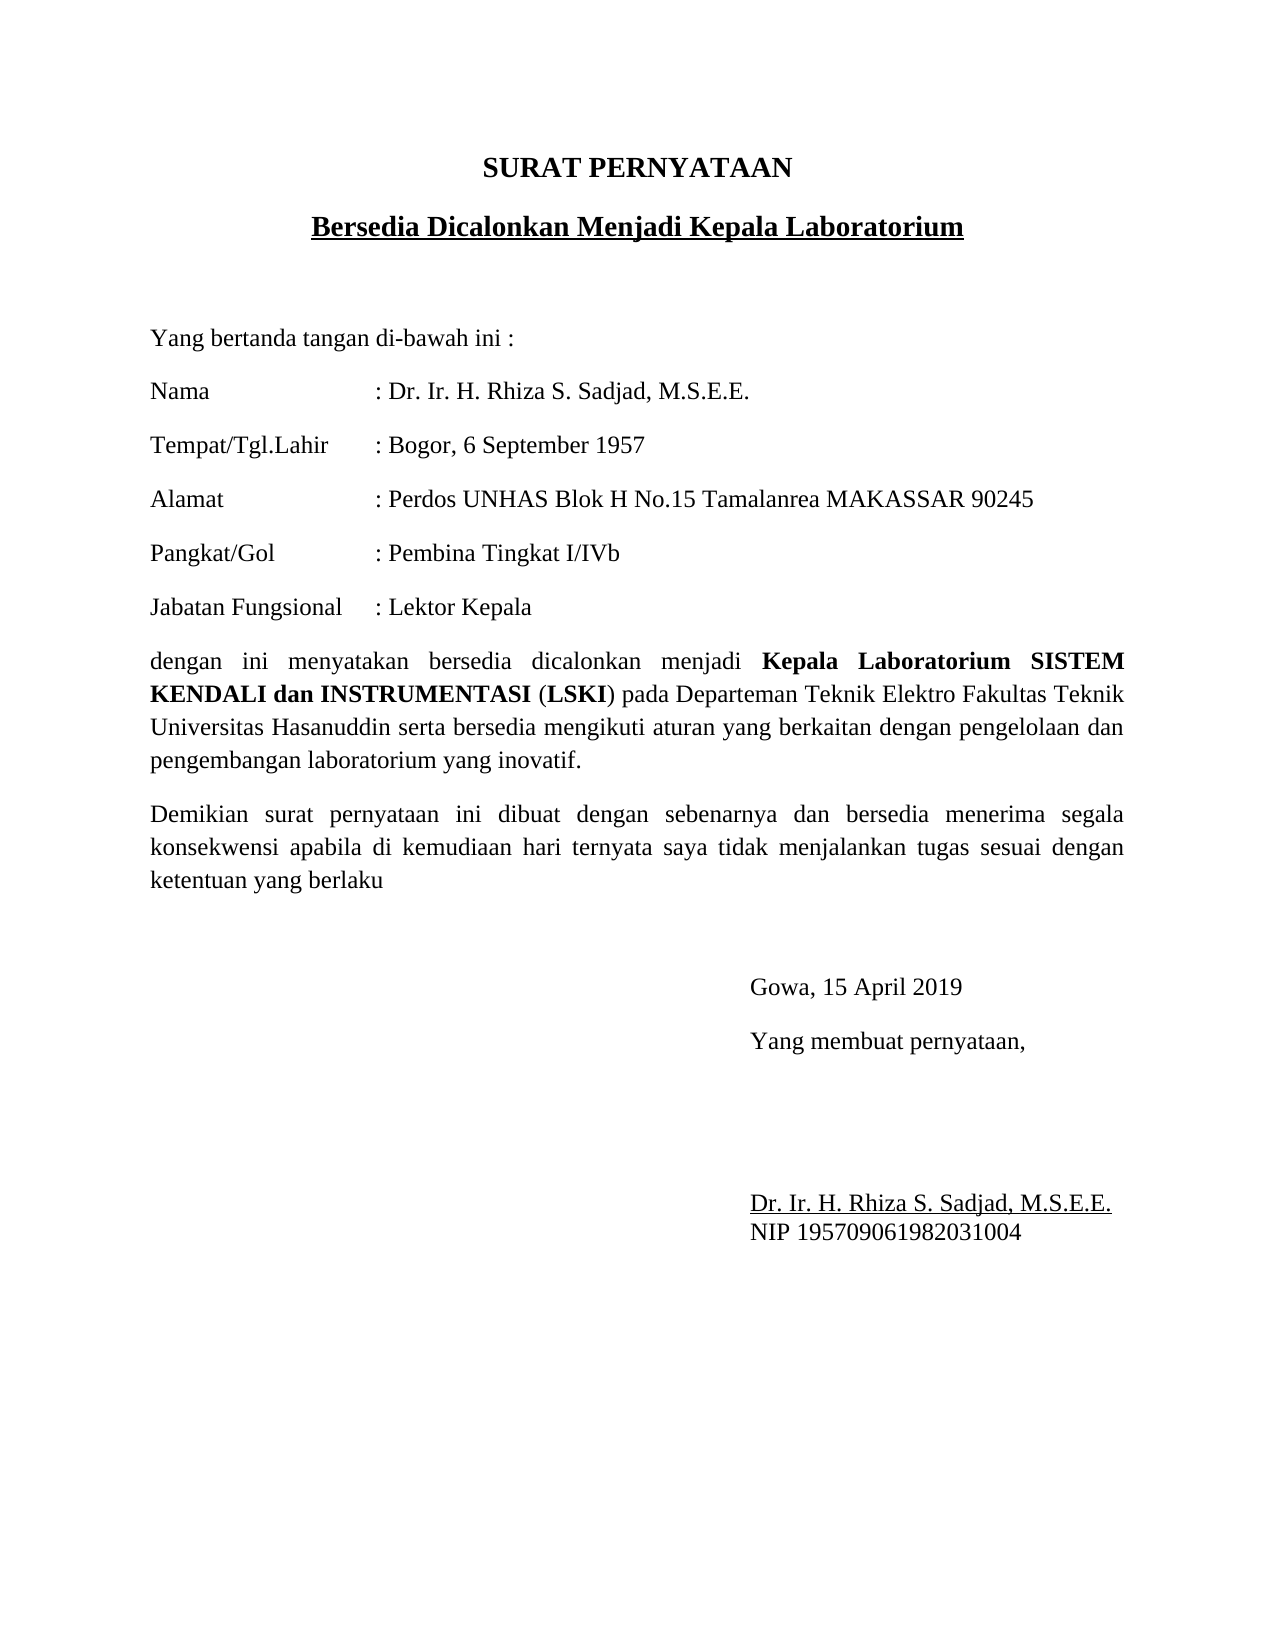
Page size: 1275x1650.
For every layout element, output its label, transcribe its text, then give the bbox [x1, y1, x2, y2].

text Dr. Ir. H. Rhiza S. Sadjad, M.S.E.E. [150, 1188, 1125, 1217]
text dengan ini menyatakan bersedia dicalonkan menjadi Kepala Laboratorium SISTEM KENDALI dan INSTRUMENTASI (LSKI) pada Departeman Teknik Elektro Fakultas Teknik Universitas Hasanuddin serta bersedia mengikuti aturan yang berkaitan dengan pengelolaan dan pengembangan laboratorium yang inovatif. [150, 646, 1125, 773]
text Bersedia Dicalonkan Menjadi Kepala Laboratorium [150, 209, 1125, 243]
text Tempat/Tgl.Lahir : Bogor, 6 September 1957 [150, 430, 1125, 459]
text Yang membuat pernyataan, [150, 1026, 1125, 1055]
text NIP 195709061982031004 [150, 1217, 1125, 1245]
text Nama : Dr. Ir. H. Rhiza S. Sadjad, M.S.E.E. [150, 376, 1125, 405]
text Gowa, 15 April 2019 [150, 972, 1125, 1001]
text Yang bertanda tangan di-bawah ini : [150, 323, 1125, 351]
text Pangkat/Gol : Pembina Tingkat I/IVb [150, 538, 1125, 567]
text Jabatan Fungsional : Lektor Kepala [150, 592, 1125, 621]
text Alamat : Perdos UNHAS Blok H No.15 Tamalanrea MAKASSAR 90245 [150, 484, 1125, 513]
text SURAT PERNYATAAN [150, 150, 1125, 183]
text Demikian surat pernyataan ini dibuat dengan sebenarnya dan bersedia menerima segala konsekwensi apabila di kemudiaan hari ternyata saya tidak menjalankan tugas sesuai dengan ketentuan yang berlaku [150, 799, 1125, 893]
